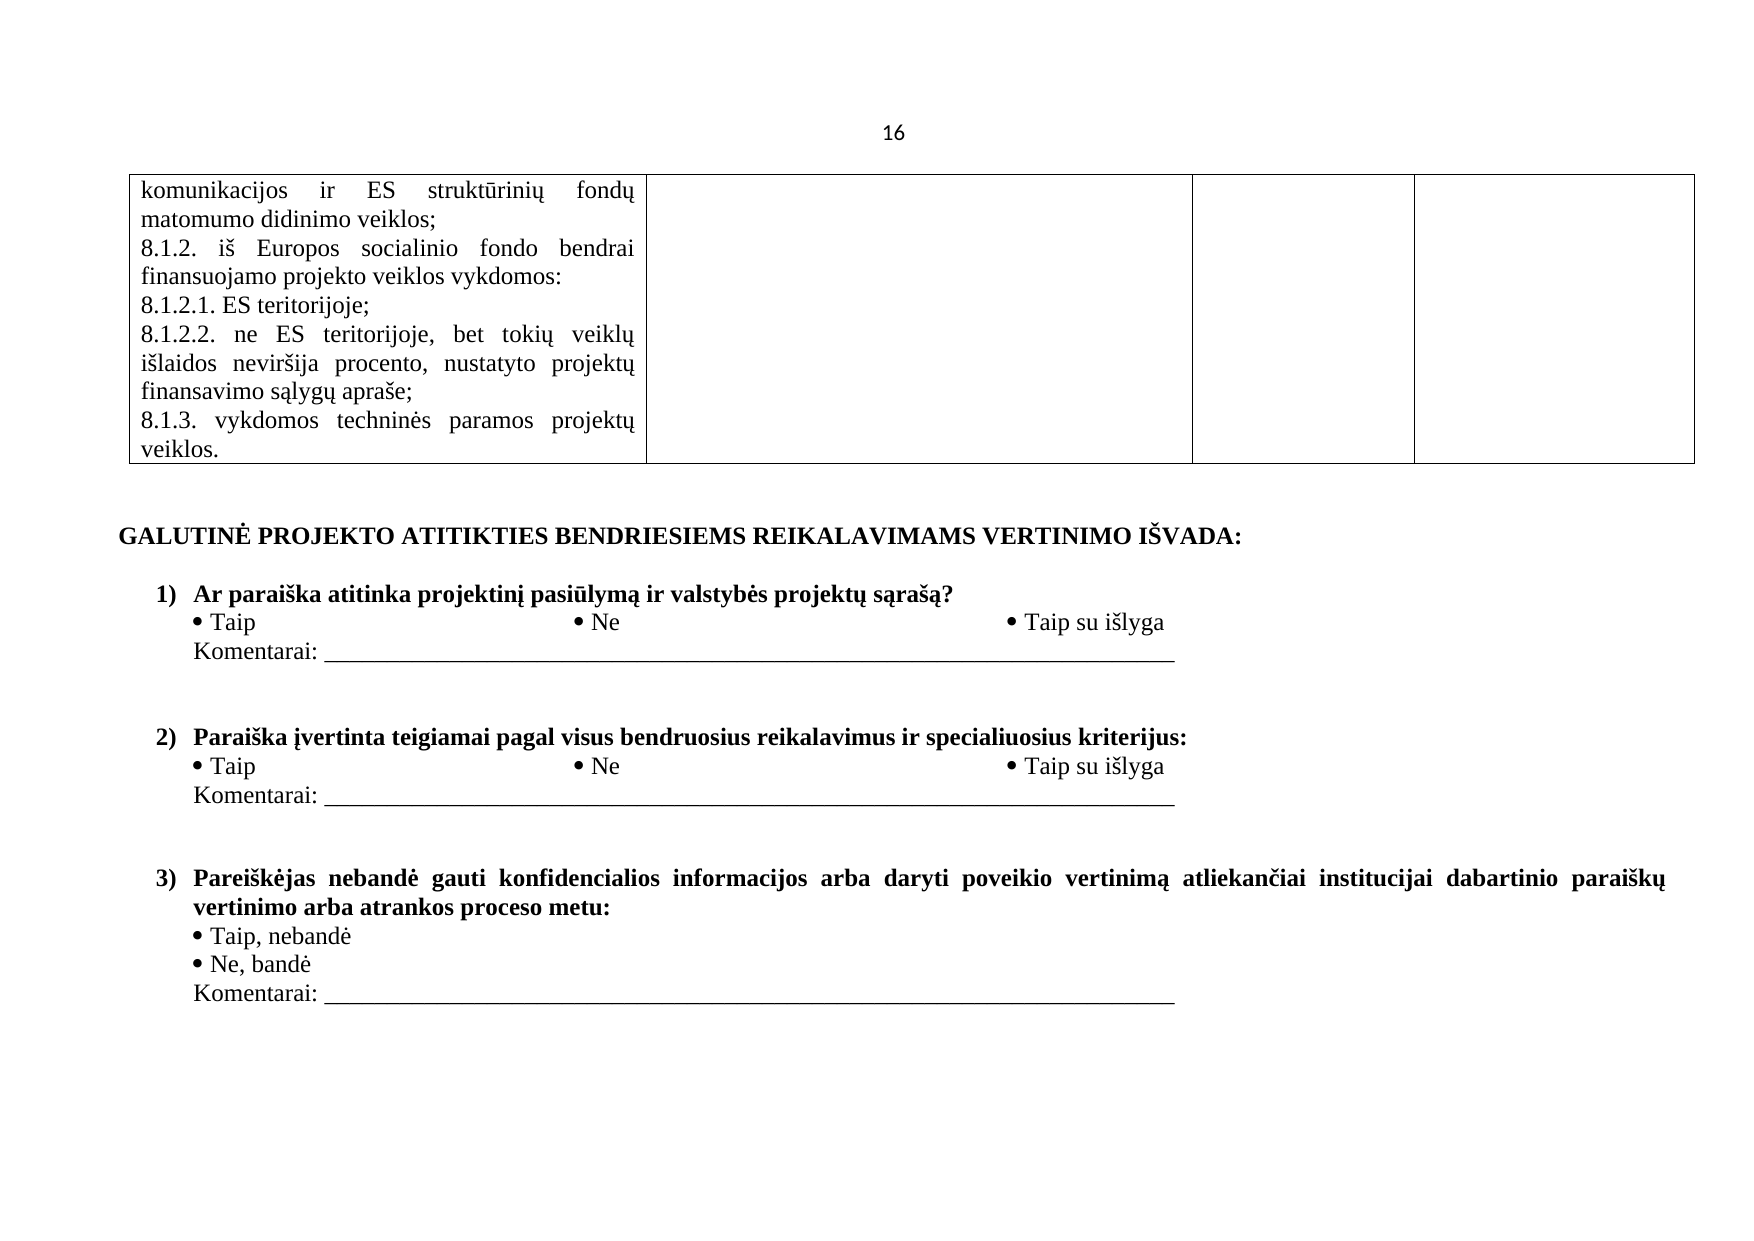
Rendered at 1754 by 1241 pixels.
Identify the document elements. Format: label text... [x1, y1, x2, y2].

text  Ne, bandė [193, 949, 1668, 978]
table_cell [1193, 175, 1414, 463]
text 3) Pareiškėjas nebandė gauti konfidencialios informacijos arba daryti poveikio vertinimą atliekančiai institucijai dabartinio paraiškų vertinimo arba atrankos proceso metu: [156, 863, 1668, 921]
text  Taip  Ne  Taip su išlyga [193, 607, 1668, 636]
text Komentarai: ____________________________________________________________________ [193, 780, 1668, 809]
table_cell komunikacijos ir ES struktūrinių fondų matomumo didinimo veiklos; 8.1.2. iš Europos socialinio fondo bendrai finansuojamo projekto veiklos vykdomos: 8.1.2.1. ES teritorijoje; 8.1.2.2. ne ES teritorijoje, bet tokių veiklų išlaidos neviršija procento, nustatyto projektų finansavimo sąlygų apraše; 8.1.3. vykdomos techninės paramos projektų veiklos. [130, 175, 646, 463]
text Komentarai: ____________________________________________________________________ [193, 636, 1668, 665]
text Komentarai: ____________________________________________________________________ [193, 978, 1668, 1007]
table_cell [647, 175, 1192, 463]
table_cell [1415, 175, 1694, 463]
text 1) Ar paraiška atitinka projektinį pasiūlymą ir valstybės projektų sąrašą? [156, 579, 1668, 607]
text GALUTINĖ PROJEKTO ATITIKTIES BENDRIESIEMS REIKALAVIMAMS VERTINIMO IŠVADA: [118, 521, 1668, 550]
text  Taip  Ne  Taip su išlyga [193, 751, 1668, 780]
text 2) Paraiška įvertinta teigiamai pagal visus bendruosius reikalavimus ir specialiuosius kriterijus: [156, 722, 1668, 751]
text  Taip, nebandė [193, 921, 1668, 949]
